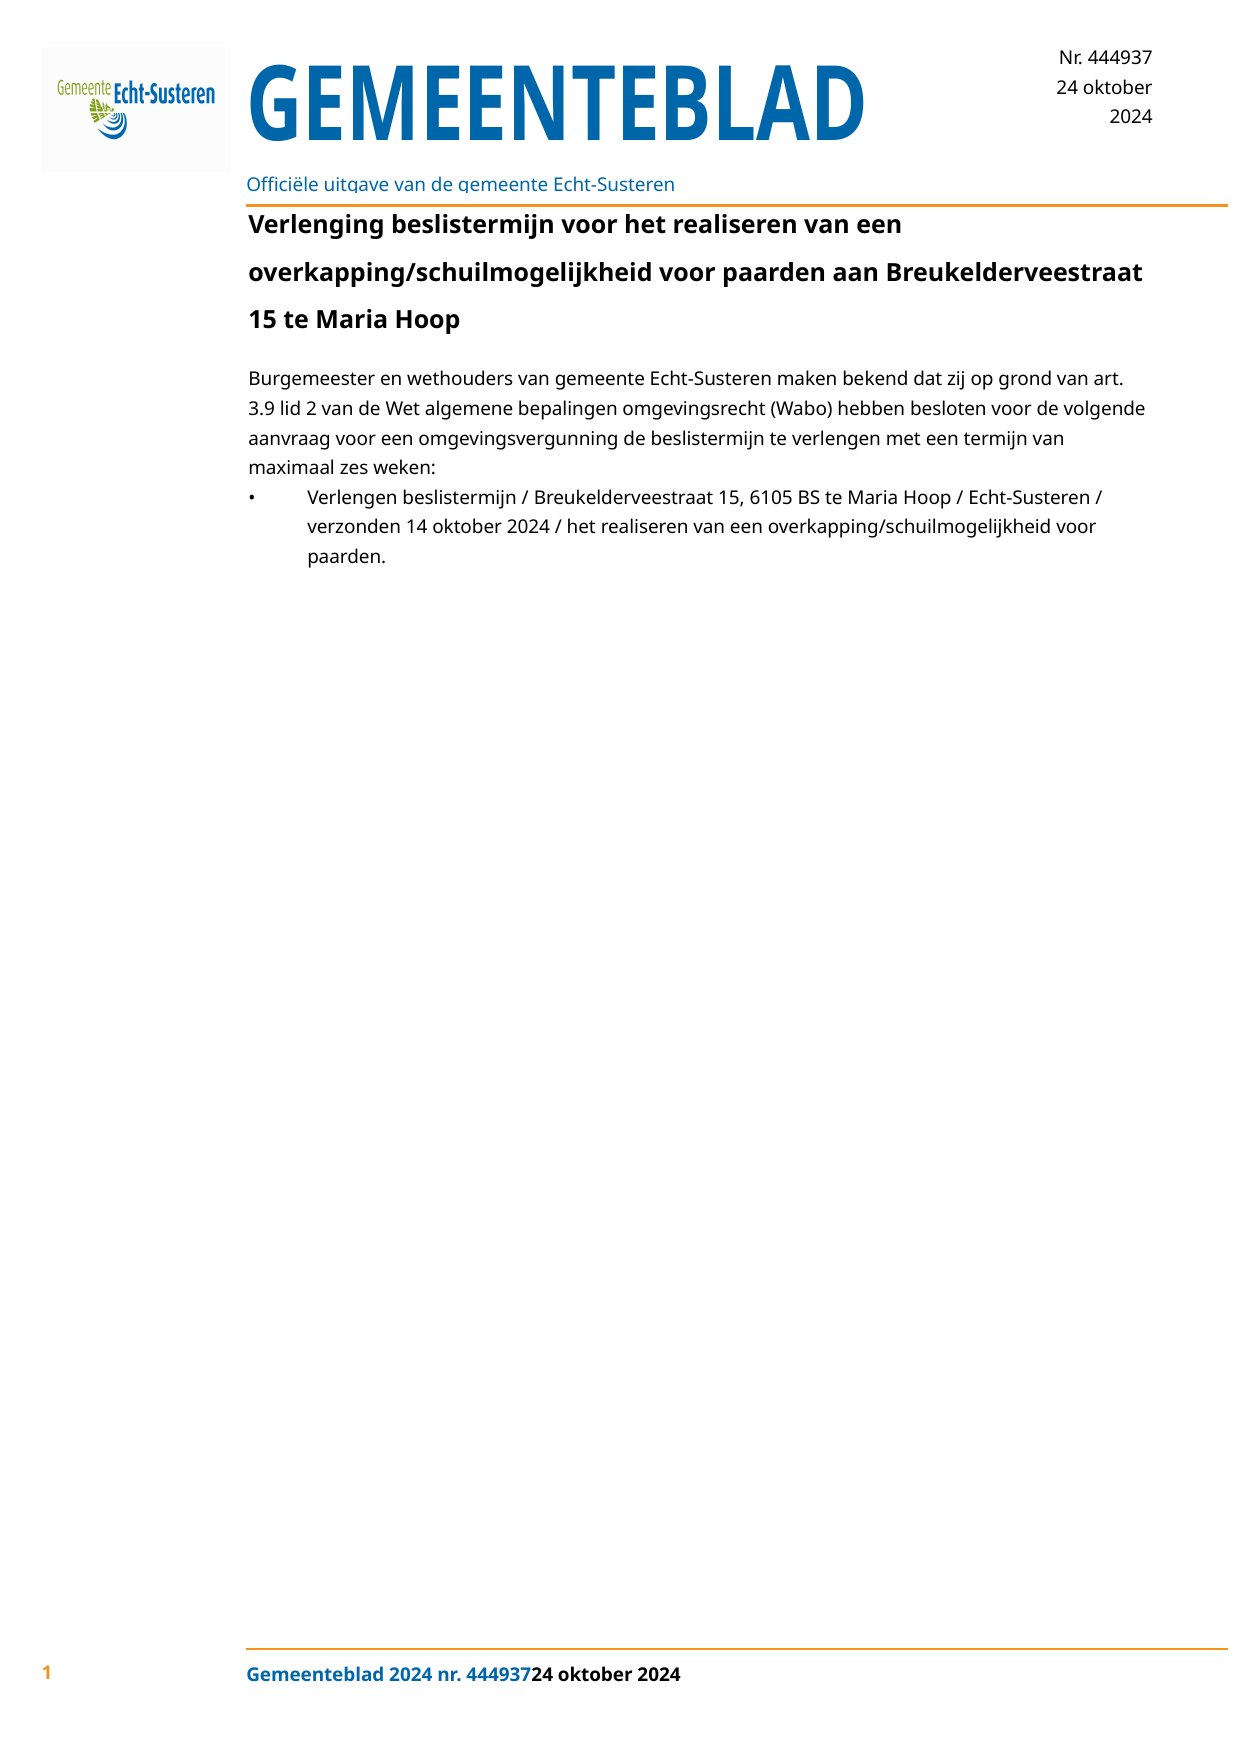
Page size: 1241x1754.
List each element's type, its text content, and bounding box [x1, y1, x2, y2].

text Burgemeester en wethouders van gemeente Echt-Susteren maken bekend dat zij op grond van art. 3.9 lid 2 van de Wet algemene bepalingen omgevingsrecht (Wabo) hebben besloten voor de volgende aanvraag voor een omgevingsvergunning de beslistermijn te verlengen met een termijn van maximaal zes weken: [248, 366, 1152, 480]
text Verlenging beslistermijn voor het realiseren van een overkapping/schuilmogelijkheid voor paarden aan Breukelderveestraat 15 te Maria Hoop [248, 207, 1152, 336]
list Verlengen beslistermijn / Breukelderveestraat 15, 6105 BS te Maria Hoop / Echt-Susteren / verzonden 14 oktober 2024 / het realiseren van een overkapping/schuilmogelijkheid voor paarden. [248, 484, 1152, 569]
picture [41, 47, 231, 172]
